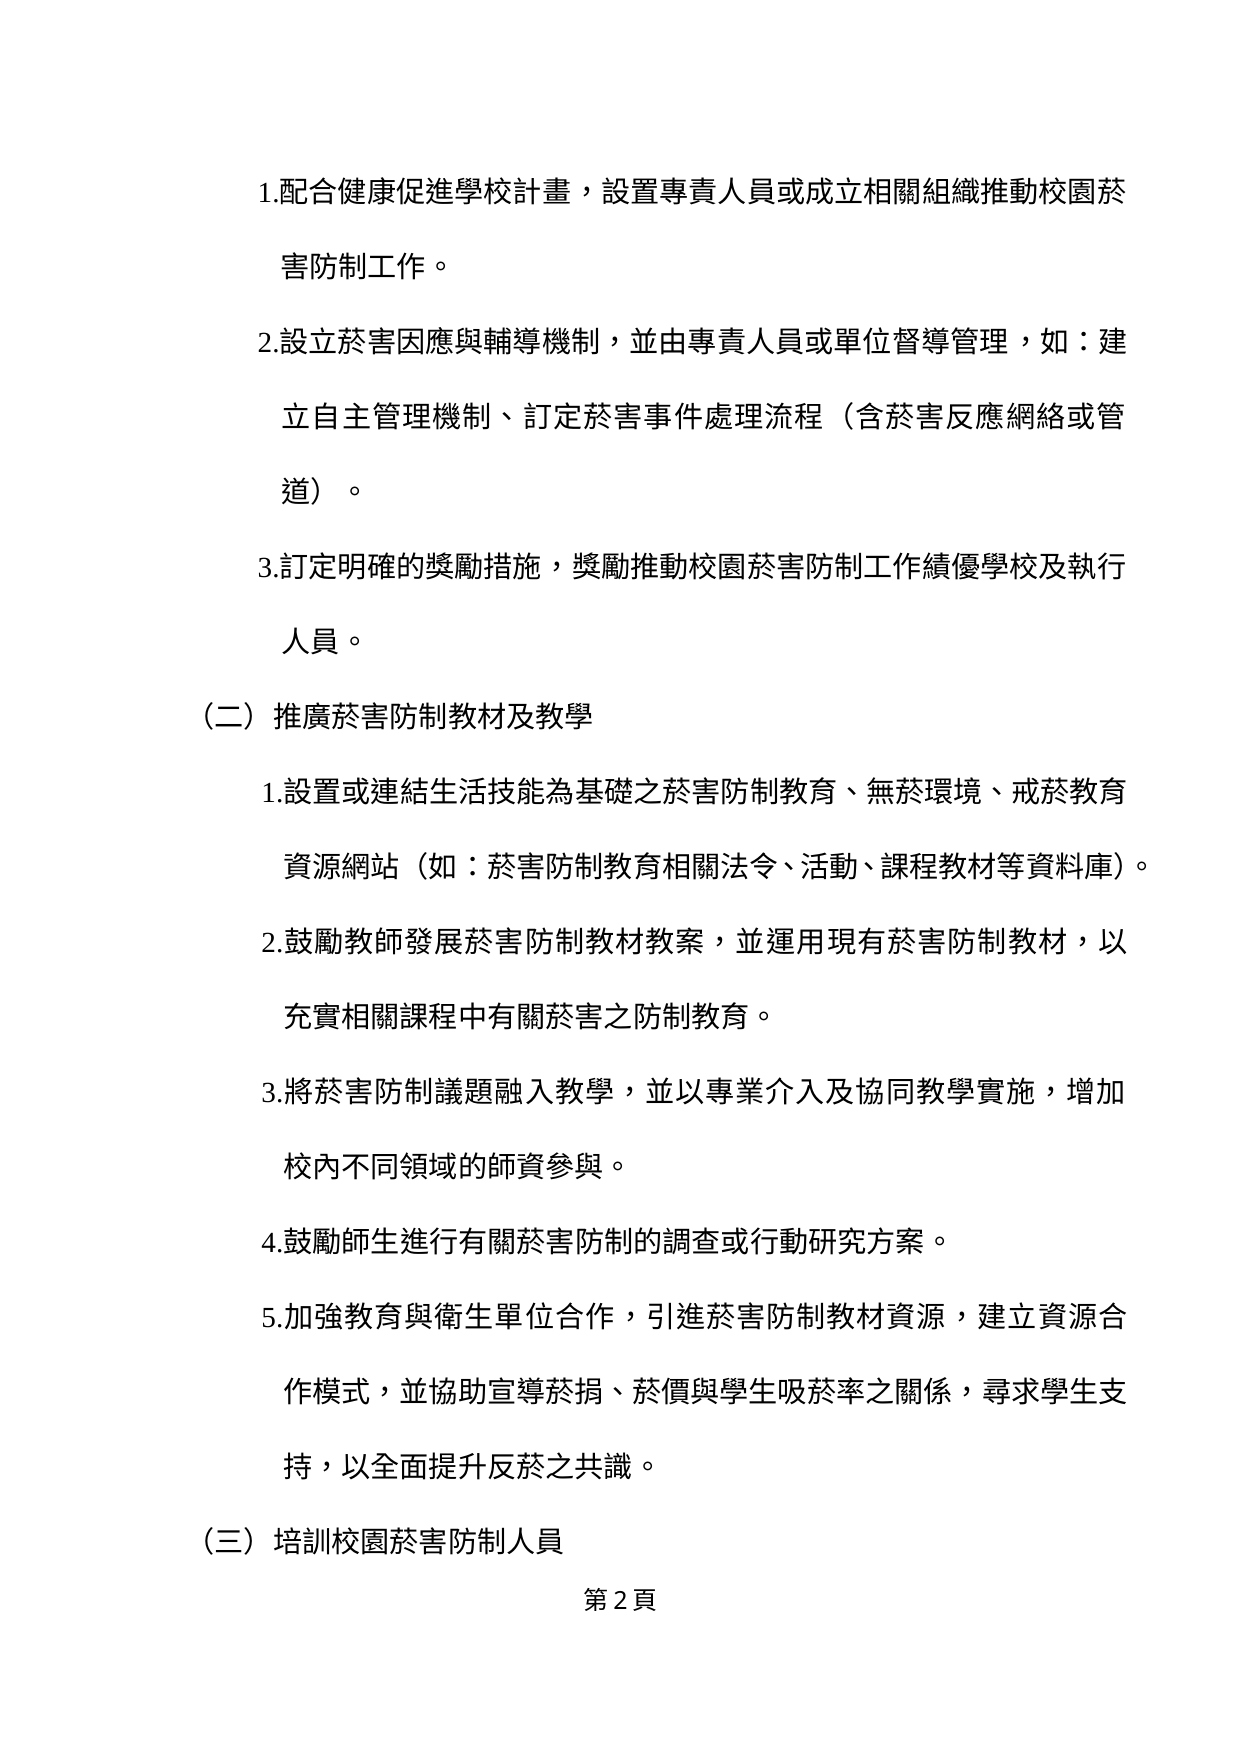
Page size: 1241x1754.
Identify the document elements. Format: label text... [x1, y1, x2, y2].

text 3.訂定明確的獎勵措施，獎勵推動校園菸害防制工作績優學校及執行人員。 [257, 528, 1128, 678]
text 2.鼓勵教師發展菸害防制教材教案，並運用現有菸害防制教材，以充實相關課程中有關菸害之防制教育。 [261, 903, 1128, 1053]
text 3.將菸害防制議題融入教學，並以專業介入及協同教學實施，增加校內不同領域的師資參與。 [261, 1053, 1128, 1203]
text 1.設置或連結生活技能為基礎之菸害防制教育、無菸環境、戒菸教育資源網站（如：菸害防制教育相關法令、活動、課程教材等資料庫）。 [261, 753, 1128, 903]
text 4.鼓勵師生進行有關菸害防制的調查或行動研究方案。 [261, 1203, 1128, 1278]
text （三）培訓校園菸害防制人員 [112, 1503, 1128, 1578]
text 5.加強教育與衛生單位合作，引進菸害防制教材資源，建立資源合作模式，並協助宣導菸捐、菸價與學生吸菸率之關係，尋求學生支持，以全面提升反菸之共識。 [261, 1278, 1128, 1503]
text （二）推廣菸害防制教材及教學 [112, 678, 1128, 753]
text 2.設立菸害因應與輔導機制，並由專責人員或單位督導管理，如：建立自主管理機制、訂定菸害事件處理流程（含菸害反應網絡或管道）。 [257, 303, 1128, 528]
text 1.配合健康促進學校計畫，設置專責人員或成立相關組織推動校園菸害防制工作。 [257, 153, 1128, 303]
